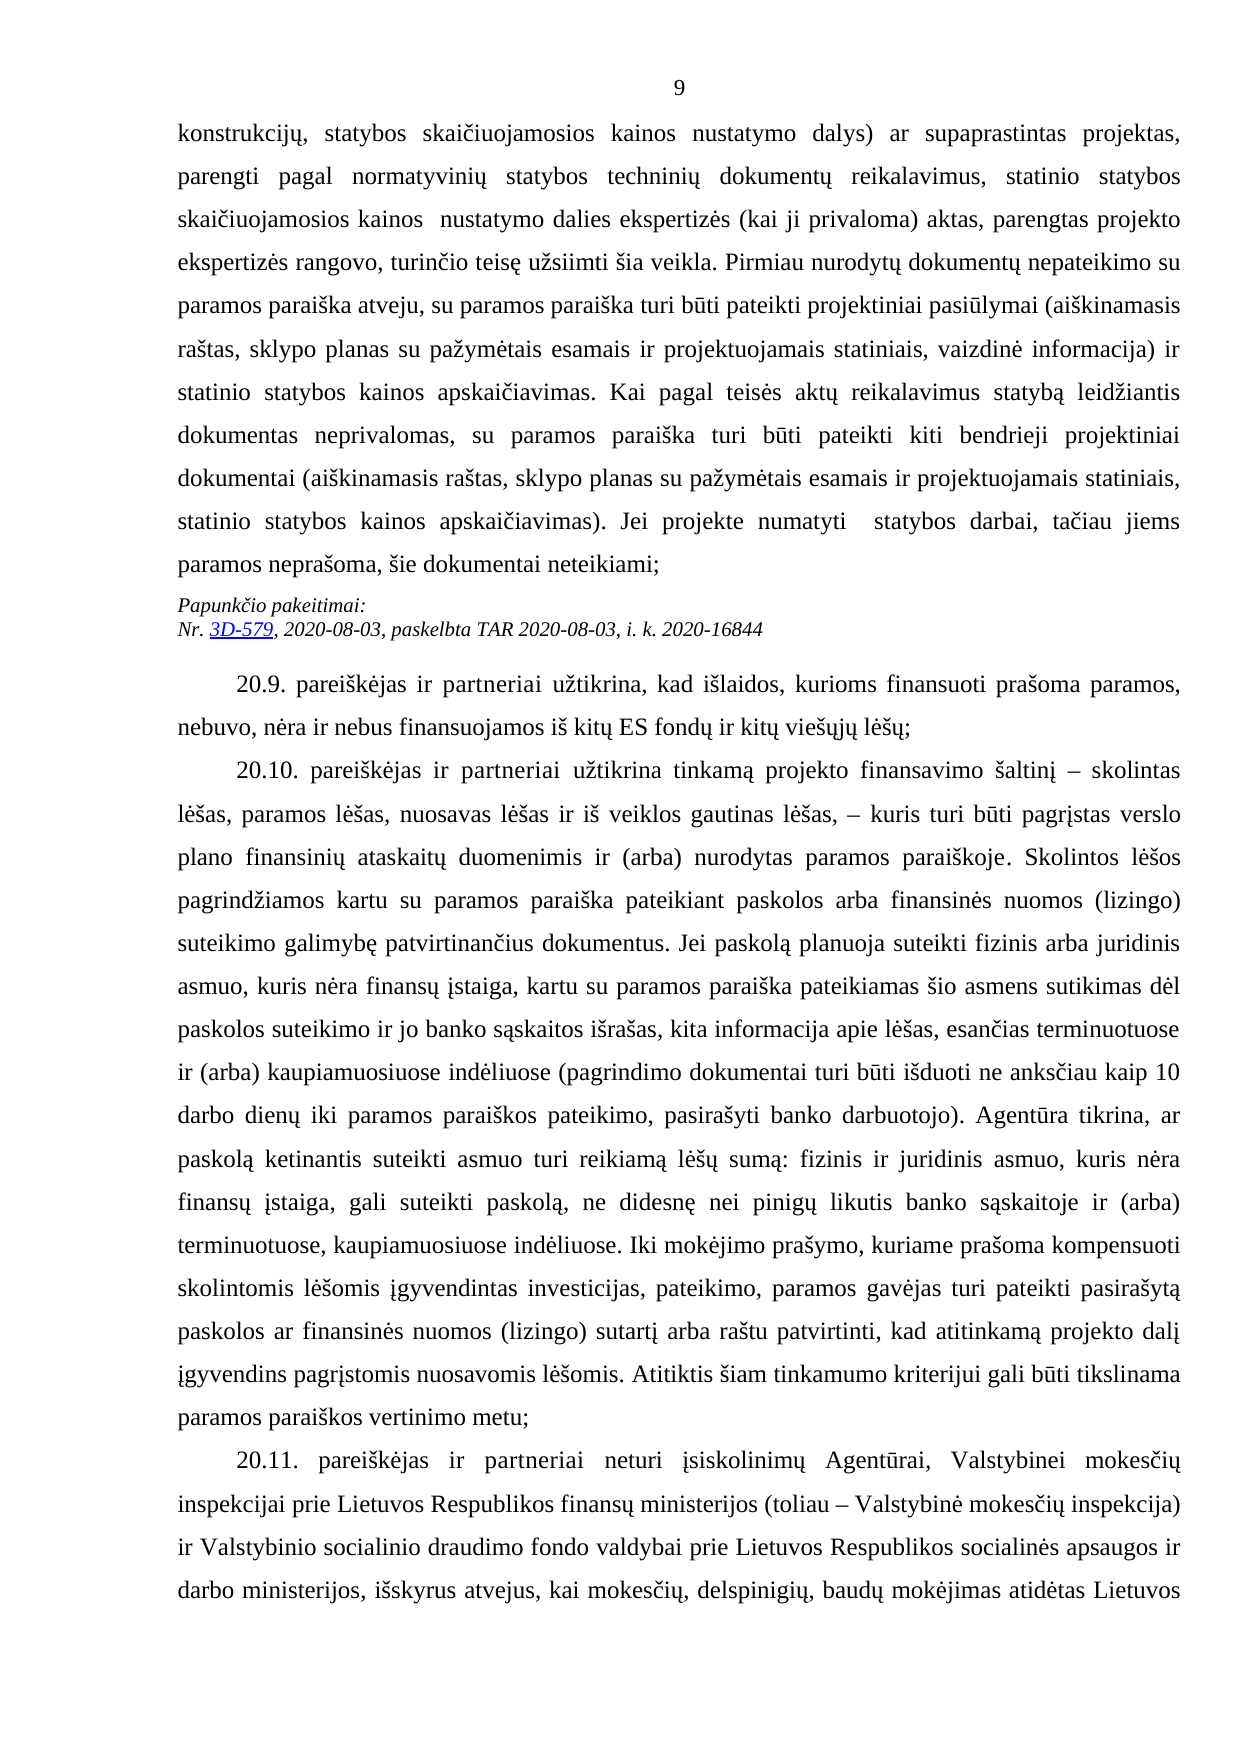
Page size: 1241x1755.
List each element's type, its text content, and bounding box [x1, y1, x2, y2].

text Nr. 3D-579, 2020-08-03, paskelbta TAR 2020-08-03, i. k. 2020-16844 [177, 617, 1181, 641]
text 20.10. pareiškėjas ir partneriai užtikrina tinkamą projekto finansavimo šaltinį – skolintas lėšas, paramos lėšas, nuosavas lėšas ir iš veiklos gautinas lėšas, – kuris turi būti pagrįstas verslo plano finansinių ataskaitų duomenimis ir (arba) nurodytas paramos paraiškoje. Skolintos lėšos pagrindžiamos kartu su paramos paraiška pateikiant paskolos arba finansinės nuomos (lizingo) suteikimo galimybę patvirtinančius dokumentus. Jei paskolą planuoja suteikti fizinis arba juridinis asmuo, kuris nėra finansų įstaiga, kartu su paramos paraiška pateikiamas šio asmens sutikimas dėl paskolos suteikimo ir jo banko sąskaitos išrašas, kita informacija apie lėšas, esančias terminuotuose ir (arba) kaupiamuosiuose indėliuose (pagrindimo dokumentai turi būti išduoti ne anksčiau kaip 10 darbo dienų iki paramos paraiškos pateikimo, pasirašyti banko darbuotojo). Agentūra tikrina, ar paskolą ketinantis suteikti asmuo turi reikiamą lėšų sumą: fizinis ir juridinis asmuo, kuris nėra finansų įstaiga, gali suteikti paskolą, ne didesnę nei pinigų likutis banko sąskaitoje ir (arba) terminuotuose, kaupiamuosiuose indėliuose. Iki mokėjimo prašymo, kuriame prašoma kompensuoti skolintomis lėšomis įgyvendintas investicijas, pateikimo, paramos gavėjas turi pateikti pasirašytą paskolos ar finansinės nuomos (lizingo) sutartį arba raštu patvirtinti, kad atitinkamą projekto dalį įgyvendins pagrįstomis nuosavomis lėšomis. Atitiktis šiam tinkamumo kriterijui gali būti tikslinama paramos paraiškos vertinimo metu; [177, 756, 1181, 1431]
text 20.9. pareiškėjas ir partneriai užtikrina, kad išlaidos, kurioms finansuoti prašoma paramos, nebuvo, nėra ir nebus finansuojamos iš kitų ES fondų ir kitų viešųjų lėšų; [177, 669, 1181, 741]
text konstrukcijų, statybos skaičiuojamosios kainos nustatymo dalys) ar supaprastintas projektas, parengti pagal normatyvinių statybos techninių dokumentų reikalavimus, statinio statybos skaičiuojamosios kainos nustatymo dalies ekspertizės (kai ji privaloma) aktas, parengtas projekto ekspertizės rangovo, turinčio teisę užsiimti šia veikla. Pirmiau nurodytų dokumentų nepateikimo su paramos paraiška atveju, su paramos paraiška turi būti pateikti projektiniai pasiūlymai (aiškinamasis raštas, sklypo planas su pažymėtais esamais ir projektuojamais statiniais, vaizdinė informacija) ir statinio statybos kainos apskaičiavimas. Kai pagal teisės aktų reikalavimus statybą leidžiantis dokumentas neprivalomas, su paramos paraiška turi būti pateikti kiti bendrieji projektiniai dokumentai (aiškinamasis raštas, sklypo planas su pažymėtais esamais ir projektuojamais statiniais, statinio statybos kainos apskaičiavimas). Jei projekte numatyti statybos darbai, tačiau jiems paramos neprašoma, šie dokumentai neteikiami; [177, 118, 1181, 578]
text Papunkčio pakeitimai: [177, 592, 1181, 617]
text 20.11. pareiškėjas ir partneriai neturi įsiskolinimų Agentūrai, Valstybinei mokesčių inspekcijai prie Lietuvos Respublikos finansų ministerijos (toliau – Valstybinė mokesčių inspekcija) ir Valstybinio socialinio draudimo fondo valdybai prie Lietuvos Respublikos socialinės apsaugos ir darbo ministerijos, išskyrus atvejus, kai mokesčių, delspinigių, baudų mokėjimas atidėtas Lietuvos [177, 1446, 1181, 1604]
